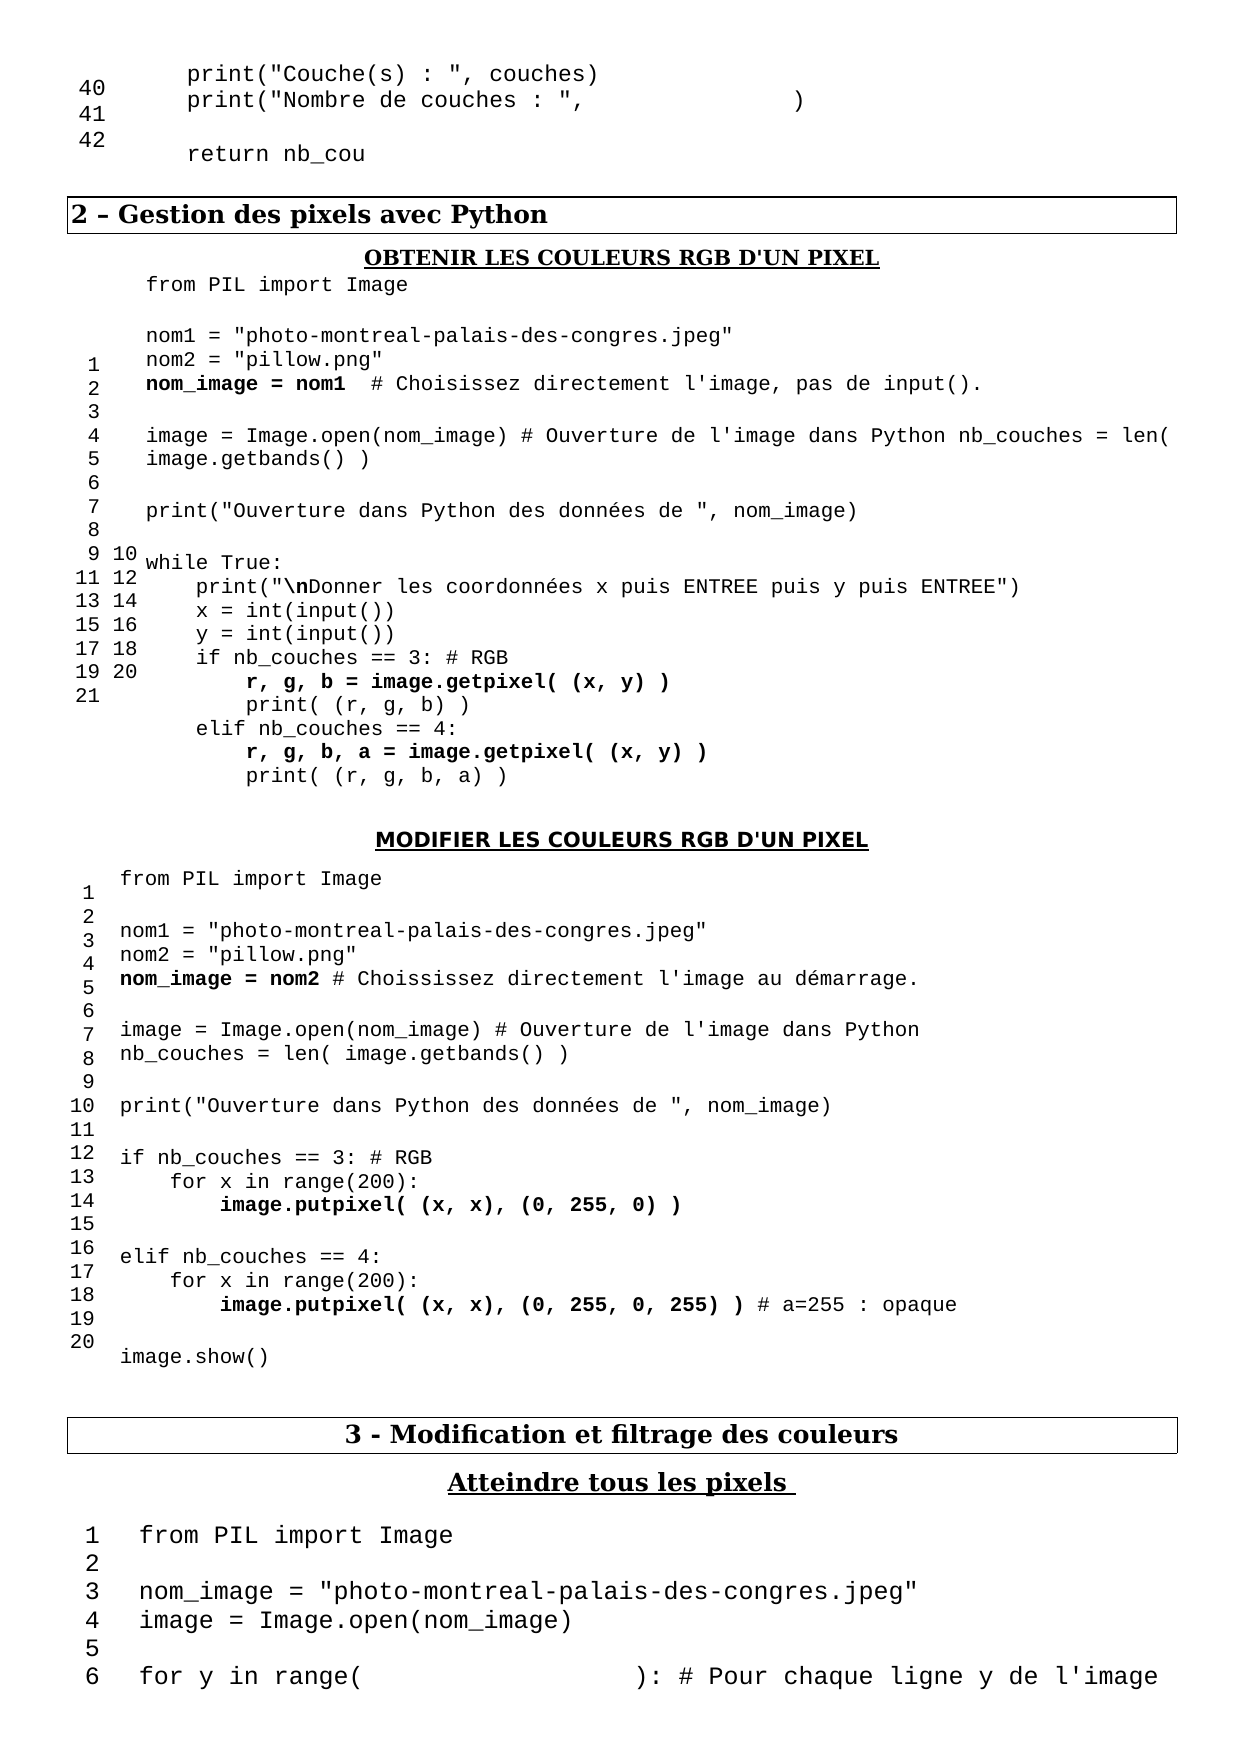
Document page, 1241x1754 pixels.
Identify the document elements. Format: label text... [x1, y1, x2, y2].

table_header 40 41 42 [75, 59, 129, 171]
table_header from PIL import Image nom_image = "photo-montreal-palais-des-congres.jpeg" image = Image.open(nom_image) for y in range( ): # Pour chaque ligne y de l'image [136, 1519, 1177, 1695]
subtitle 3 - Modification et filtrage des couleurs [68, 1418, 1177, 1453]
text OBTENIR LES COULEURS RGB D'UN PIXEL [67, 246, 1177, 271]
table_header print("Couche(s) : ", couches) print("Nombre de couches : ", ) return nb_cou [129, 59, 1177, 171]
text Atteindre tous les pixels [67, 1465, 1177, 1500]
table_header from PIL import Image nom1 = "photo-montreal-palais-des-congres.jpeg" nom2 = "pillow.png" nom_image = nom1 # Choisissez directement l'image, pas de input(). image = Image.open(nom_image) # Ouverture de l'image dans Python nb_couches = len( image.getbands() ) print("Ouverture dans Python des données de ", nom_image) while True: print("\nDonner les coordonnées x puis ENTREE puis y puis ENTREE") x = int(input()) y = int(input()) if nb_couches == 3: # RGB r, g, b = image.getpixel( (x, y) ) print( (r, g, b) ) elif nb_couches == 4: r, g, b, a = image.getpixel( (x, y) ) print( (r, g, b, a) ) [143, 271, 1177, 792]
table_header 1 2 3 4 5 6 7 8 9 10 11 12 13 14 15 16 17 18 19 20 21 [72, 271, 143, 792]
subtitle 2 – Gestion des pixels avec Python [68, 198, 1176, 233]
table_header 1 2 3 4 5 6 [67, 1519, 136, 1695]
subtitle MODIFIER LES COULEURS RGB D'UN PIXEL [67, 828, 1177, 853]
table_header 1 2 3 4 5 6 7 8 9 10 11 12 13 14 15 16 17 18 19 20 [67, 865, 117, 1372]
table_header from PIL import Image nom1 = "photo-montreal-palais-des-congres.jpeg" nom2 = "pillow.png" nom_image = nom2 # Choississez directement l'image au démarrage. image = Image.open(nom_image) # Ouverture de l'image dans Python nb_couches = len( image.getbands() ) print("Ouverture dans Python des données de ", nom_image) if nb_couches == 3: # RGB for x in range(200): image.putpixel( (x, x), (0, 255, 0) ) elif nb_couches == 4: for x in range(200): image.putpixel( (x, x), (0, 255, 0, 255) ) # a=255 : opaque image.show() [117, 865, 1177, 1372]
